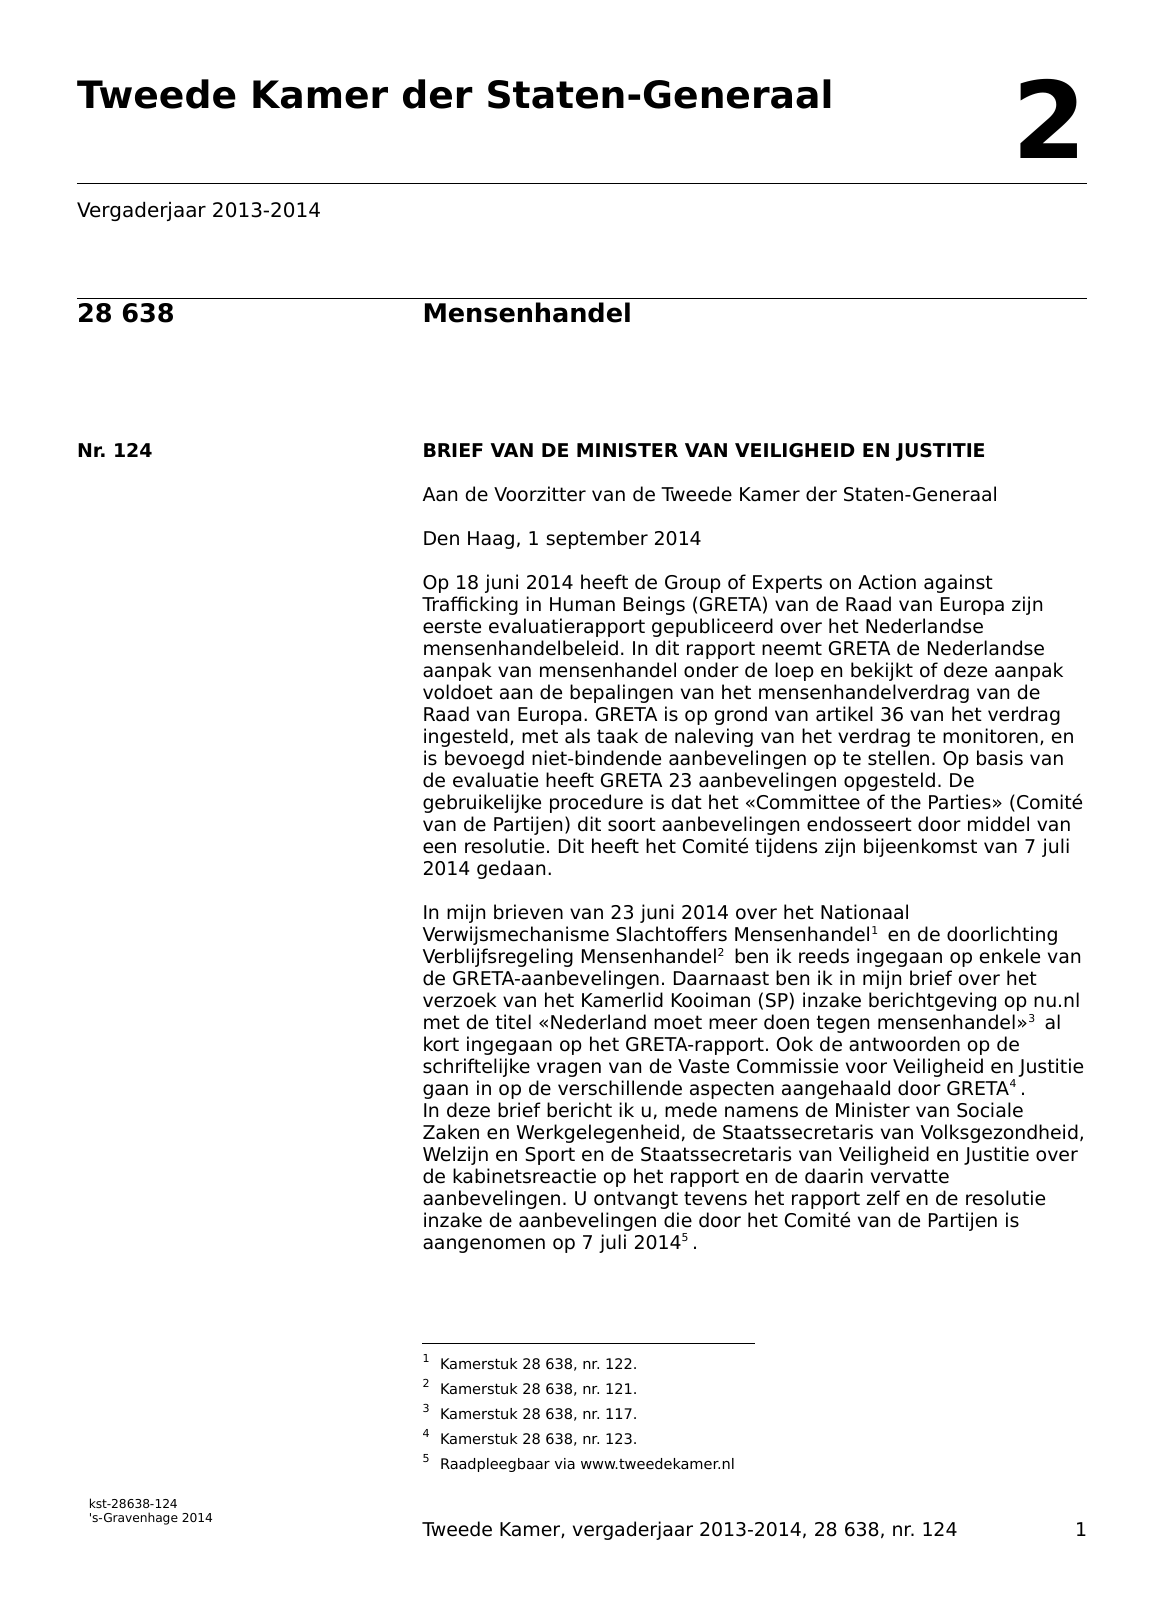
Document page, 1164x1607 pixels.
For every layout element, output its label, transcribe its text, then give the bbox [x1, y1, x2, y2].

table_header 2 [886, 59, 1087, 183]
table_header Tweede Kamer der Staten-Generaal [77, 59, 886, 183]
text In deze brief bericht ik u, mede namens de Minister van Sociale Zaken en Werkgelegenheid, de Staatssecretaris van Volksgezondheid, Welzijn en Sport en de Staatssecretaris van Veiligheid en Justitie over de kabinetsreactie op het rapport en de daarin vervatte aanbevelingen. U ontvangt tevens het rapport zelf en de resolutie inzake de aanbevelingen die door het Comité van de Partijen is aangenomen op 7 juli 2014. [422, 1100, 1087, 1254]
table_cell Vergaderjaar 2013-2014 [77, 184, 1087, 298]
text Aan de Voorzitter van de Tweede Kamer der Staten-Generaal [422, 484, 1087, 506]
text Den Haag, 1 september 2014 [422, 528, 1087, 550]
text Raadpleegbaar via www.tweedekamer.nl [422, 1452, 1087, 1474]
subtitle Nr. 124 BRIEF VAN DE MINISTER VAN VEILIGHEID EN JUSTITIE [77, 440, 1087, 462]
subtitle 28 638 Mensenhandel [77, 299, 1087, 329]
text Kamerstuk 28 638, nr. 121. [422, 1377, 1087, 1399]
text 's-Gravenhage 2014 [88, 1511, 323, 1525]
text Kamerstuk 28 638, nr. 123. [422, 1427, 1087, 1449]
text In mijn brieven van 23 juni 2014 over het Nationaal Verwijsmechanisme Slachtoffers Mensenhandel en de doorlichting Verblijfsregeling Mensenhandel ben ik reeds ingegaan op enkele van de GRETA-aanbevelingen. Daarnaast ben ik in mijn brief over het verzoek van het Kamerlid Kooiman (SP) inzake berichtgeving op nu.nl met de titel «Nederland moet meer doen tegen mensenhandel» al kort ingegaan op het GRETA-rapport. Ook de antwoorden op de schriftelijke vragen van de Vaste Commissie voor Veiligheid en Justitie gaan in op de verschillende aspecten aangehaald door GRETA. [422, 902, 1087, 1100]
text Kamerstuk 28 638, nr. 122. [422, 1352, 1087, 1374]
text Kamerstuk 28 638, nr. 117. [422, 1402, 1087, 1424]
text Op 18 juni 2014 heeft de Group of Experts on Action against Trafficking in Human Beings (GRETA) van de Raad van Europa zijn eerste evaluatierapport gepubliceerd over het Nederlandse mensenhandelbeleid. In dit rapport neemt GRETA de Nederlandse aanpak van mensenhandel onder de loep en bekijkt of deze aanpak voldoet aan de bepalingen van het mensenhandelverdrag van de Raad van Europa. GRETA is op grond van artikel 36 van het verdrag ingesteld, met als taak de naleving van het verdrag te monitoren, en is bevoegd niet-bindende aanbevelingen op te stellen. Op basis van de evaluatie heeft GRETA 23 aanbevelingen opgesteld. De gebruikelijke procedure is dat het «Committee of the Parties» (Comité van de Partijen) dit soort aanbevelingen endosseert door middel van een resolutie. Dit heeft het Comité tijdens zijn bijeenkomst van 7 juli 2014 gedaan. [422, 572, 1087, 880]
text kst-28638-124 [88, 1497, 323, 1511]
